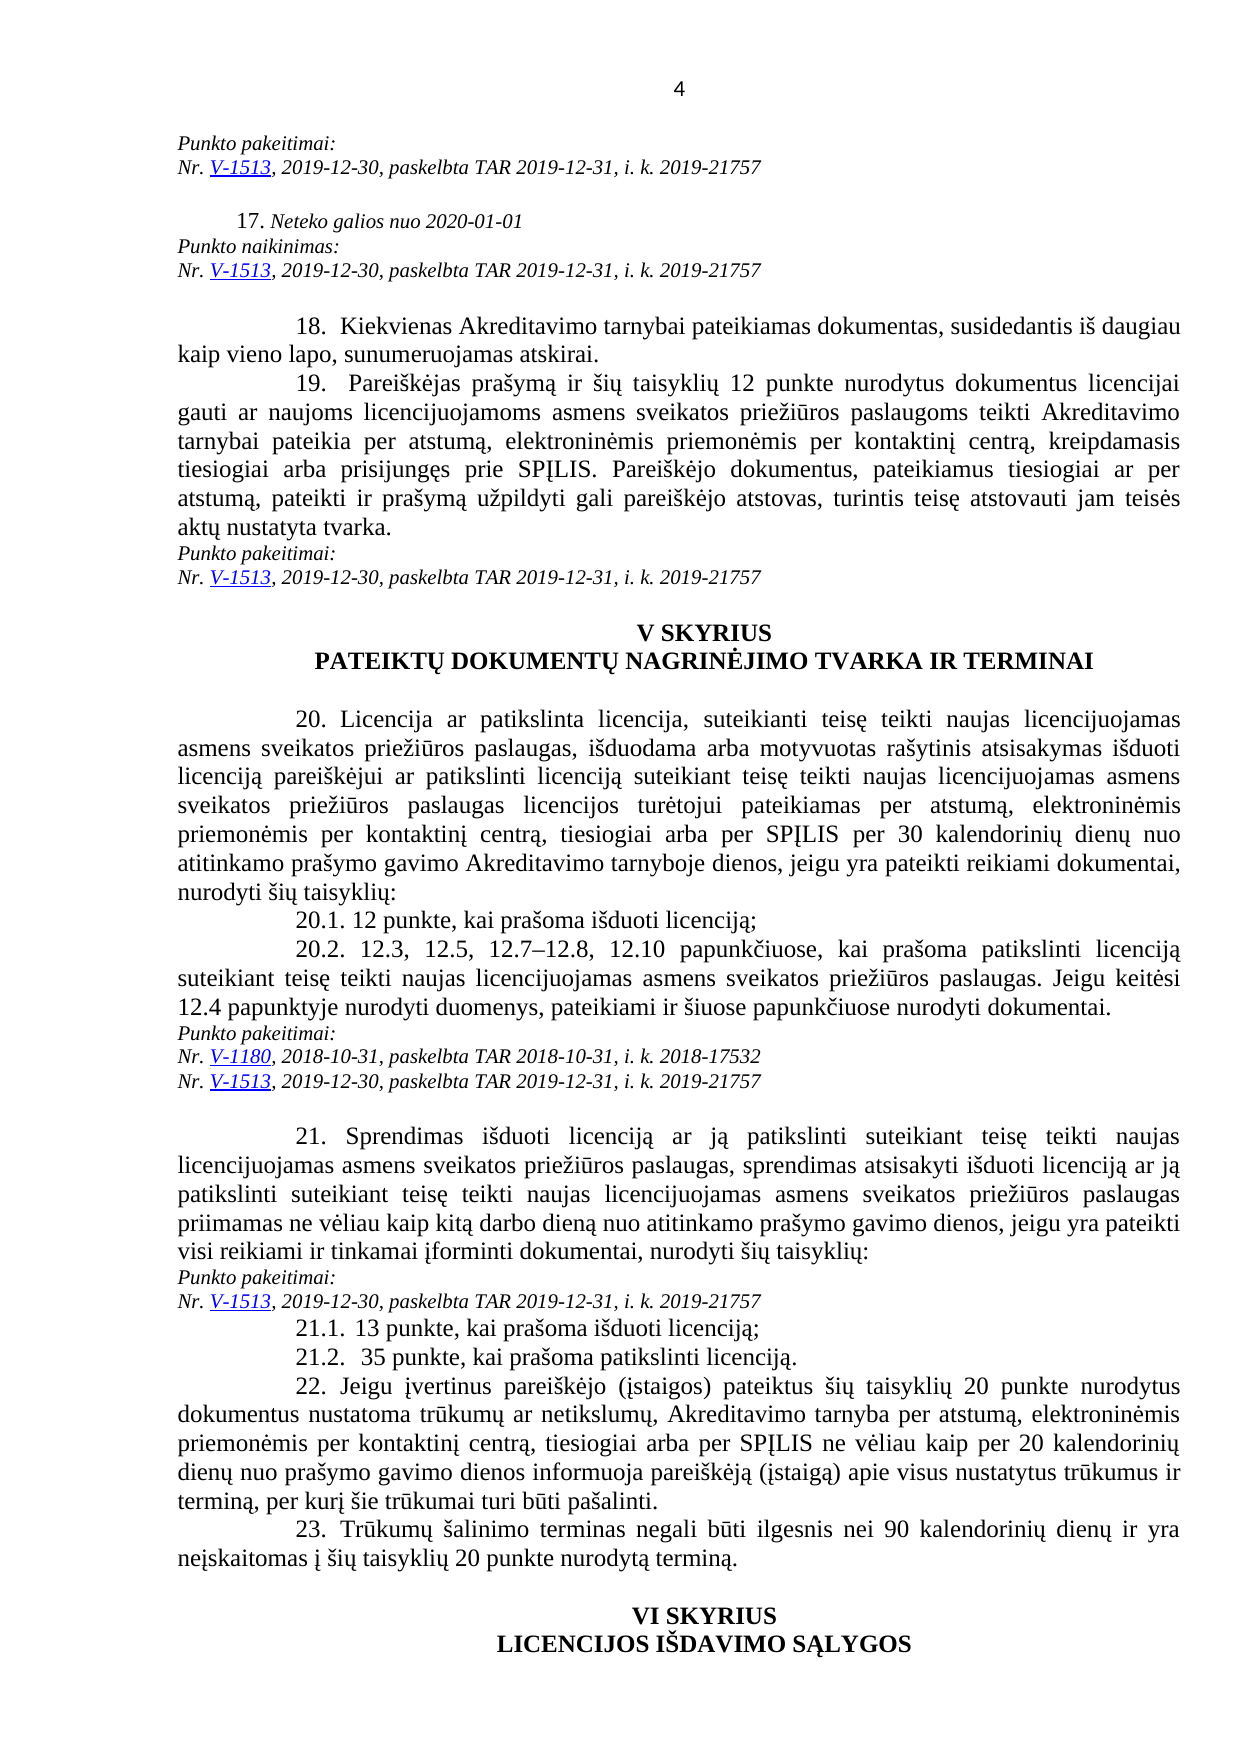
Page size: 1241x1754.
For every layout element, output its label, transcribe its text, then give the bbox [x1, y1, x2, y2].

text 20.1. 12 punkte, kai prašoma išduoti licenciją; [177, 905, 1181, 934]
text LICENCIJOS IŠDAVIMO SĄLYGOS [227, 1629, 1181, 1658]
text 22. Jeigu įvertinus pareiškėjo (įstaigos) pateiktus šių taisyklių 20 punkte nurodytus dokumentus nustatoma trūkumų ar netikslumų, Akreditavimo tarnyba per atstumą, elektroninėmis priemonėmis per kontaktinį centrą, tiesiogiai arba per SPĮLIS ne vėliau kaip per 20 kalendorinių dienų nuo prašymo gavimo dienos informuoja pareiškėją (įstaigą) apie visus nustatytus trūkumus ir terminą, per kurį šie trūkumai turi būti pašalinti. [177, 1371, 1181, 1514]
text 17. Neteko galios nuo 2020-01-01 [177, 207, 1181, 234]
text 21. Sprendimas išduoti licenciją ar ją patikslinti suteikiant teisę teikti naujas licencijuojamas asmens sveikatos priežiūros paslaugas, sprendimas atsisakyti išduoti licenciją ar ją patikslinti suteikiant teisę teikti naujas licencijuojamas asmens sveikatos priežiūros paslaugas priimamas ne vėliau kaip kitą darbo dieną nuo atitinkamo prašymo gavimo dienos, jeigu yra pateikti visi reikiami ir tinkamai įforminti dokumentai, nurodyti šių taisyklių: [177, 1121, 1181, 1265]
text VI SKYRIUS [227, 1601, 1181, 1629]
text V SKYRIUS [227, 618, 1181, 646]
text Nr. V-1513, 2019-12-30, paskelbta TAR 2019-12-31, i. k. 2019-21757 [177, 1068, 1181, 1093]
text 20.2. 12.3, 12.5, 12.7–12.8, 12.10 papunkčiuose, kai prašoma patikslinti licenciją suteikiant teisę teikti naujas licencijuojamas asmens sveikatos priežiūros paslaugas. Jeigu keitėsi 12.4 papunktyje nurodyti duomenys, pateikiami ir šiuose papunkčiuose nurodyti dokumentai. [177, 934, 1181, 1020]
text 21.2. 35 punkte, kai prašoma patikslinti licenciją. [177, 1342, 1181, 1371]
text 18. Kiekvienas Akreditavimo tarnybai pateikiamas dokumentas, susidedantis iš daugiau kaip vieno lapo, sunumeruojamas atskirai. [177, 311, 1181, 368]
text Nr. V-1513, 2019-12-30, paskelbta TAR 2019-12-31, i. k. 2019-21757 [177, 155, 1181, 179]
text PATEIKTŲ DOKUMENTŲ NAGRINĖJIMO TVARKA IR TERMINAI [227, 646, 1181, 675]
text 21.1. 13 punkte, kai prašoma išduoti licenciją; [177, 1313, 1181, 1342]
text Punkto pakeitimai: [177, 1265, 1181, 1289]
text 19. Pareiškėjas prašymą ir šių taisyklių 12 punkte nurodytus dokumentus licencijai gauti ar naujoms licencijuojamoms asmens sveikatos priežiūros paslaugoms teikti Akreditavimo tarnybai pateikia per atstumą, elektroninėmis priemonėmis per kontaktinį centrą, kreipdamasis tiesiogiai arba prisijungęs prie SPĮLIS. Pareiškėjo dokumentus, pateikiamus tiesiogiai ar per atstumą, pateikti ir prašymą užpildyti gali pareiškėjo atstovas, turintis teisę atstovauti jam teisės aktų nustatyta tvarka. [177, 368, 1181, 541]
text Nr. V-1513, 2019-12-30, paskelbta TAR 2019-12-31, i. k. 2019-21757 [177, 565, 1181, 589]
text Nr. V-1513, 2019-12-30, paskelbta TAR 2019-12-31, i. k. 2019-21757 [177, 258, 1181, 282]
text Punkto naikinimas: [177, 234, 1181, 258]
text Punkto pakeitimai: [177, 131, 1181, 155]
text Nr. V-1513, 2019-12-30, paskelbta TAR 2019-12-31, i. k. 2019-21757 [177, 1289, 1181, 1313]
text 23. Trūkumų šalinimo terminas negali būti ilgesnis nei 90 kalendorinių dienų ir yra neįskaitomas į šių taisyklių 20 punkte nurodytą terminą. [177, 1514, 1181, 1572]
text Punkto pakeitimai: [177, 541, 1181, 565]
text Punkto pakeitimai: [177, 1020, 1181, 1044]
text Nr. V-1180, 2018-10-31, paskelbta TAR 2018-10-31, i. k. 2018-17532 [177, 1044, 1181, 1068]
text 20. Licencija ar patikslinta licencija, suteikianti teisę teikti naujas licencijuojamas asmens sveikatos priežiūros paslaugas, išduodama arba motyvuotas rašytinis atsisakymas išduoti licenciją pareiškėjui ar patikslinti licenciją suteikiant teisę teikti naujas licencijuojamas asmens sveikatos priežiūros paslaugas licencijos turėtojui pateikiamas per atstumą, elektroninėmis priemonėmis per kontaktinį centrą, tiesiogiai arba per SPĮLIS per 30 kalendorinių dienų nuo atitinkamo prašymo gavimo Akreditavimo tarnyboje dienos, jeigu yra pateikti reikiami dokumentai, nurodyti šių taisyklių: [177, 704, 1181, 905]
